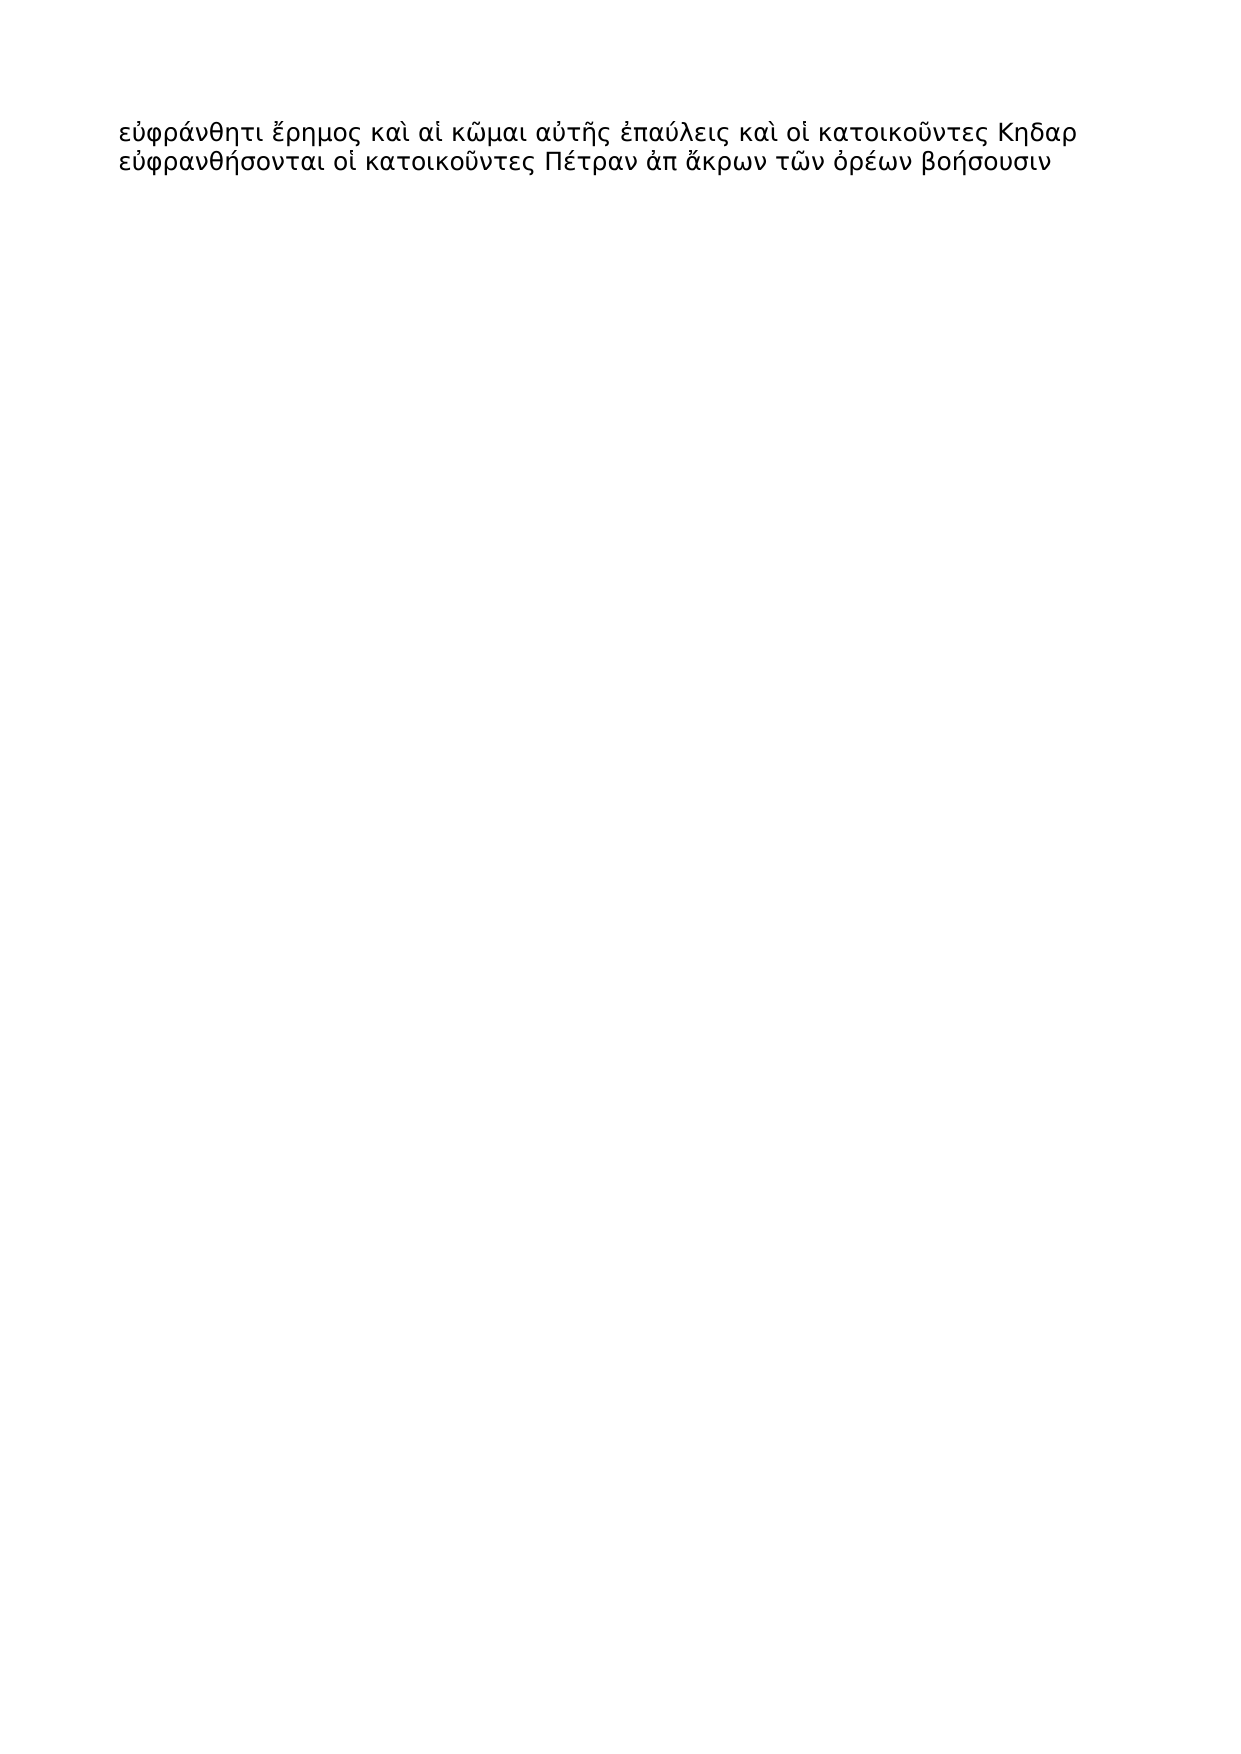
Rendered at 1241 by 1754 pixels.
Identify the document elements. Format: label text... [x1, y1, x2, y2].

text εὐφράνθητι ἔρημος καὶ αἱ κῶμαι αὐτῆς ἐπαύλεις καὶ οἱ κατοικοῦντες Κηδαρ εὐφρανθήσονται οἱ κατοικοῦντες Πέτραν ἀπ ἄκρων τῶν ὀρέων βοήσουσιν [118, 118, 1122, 176]
